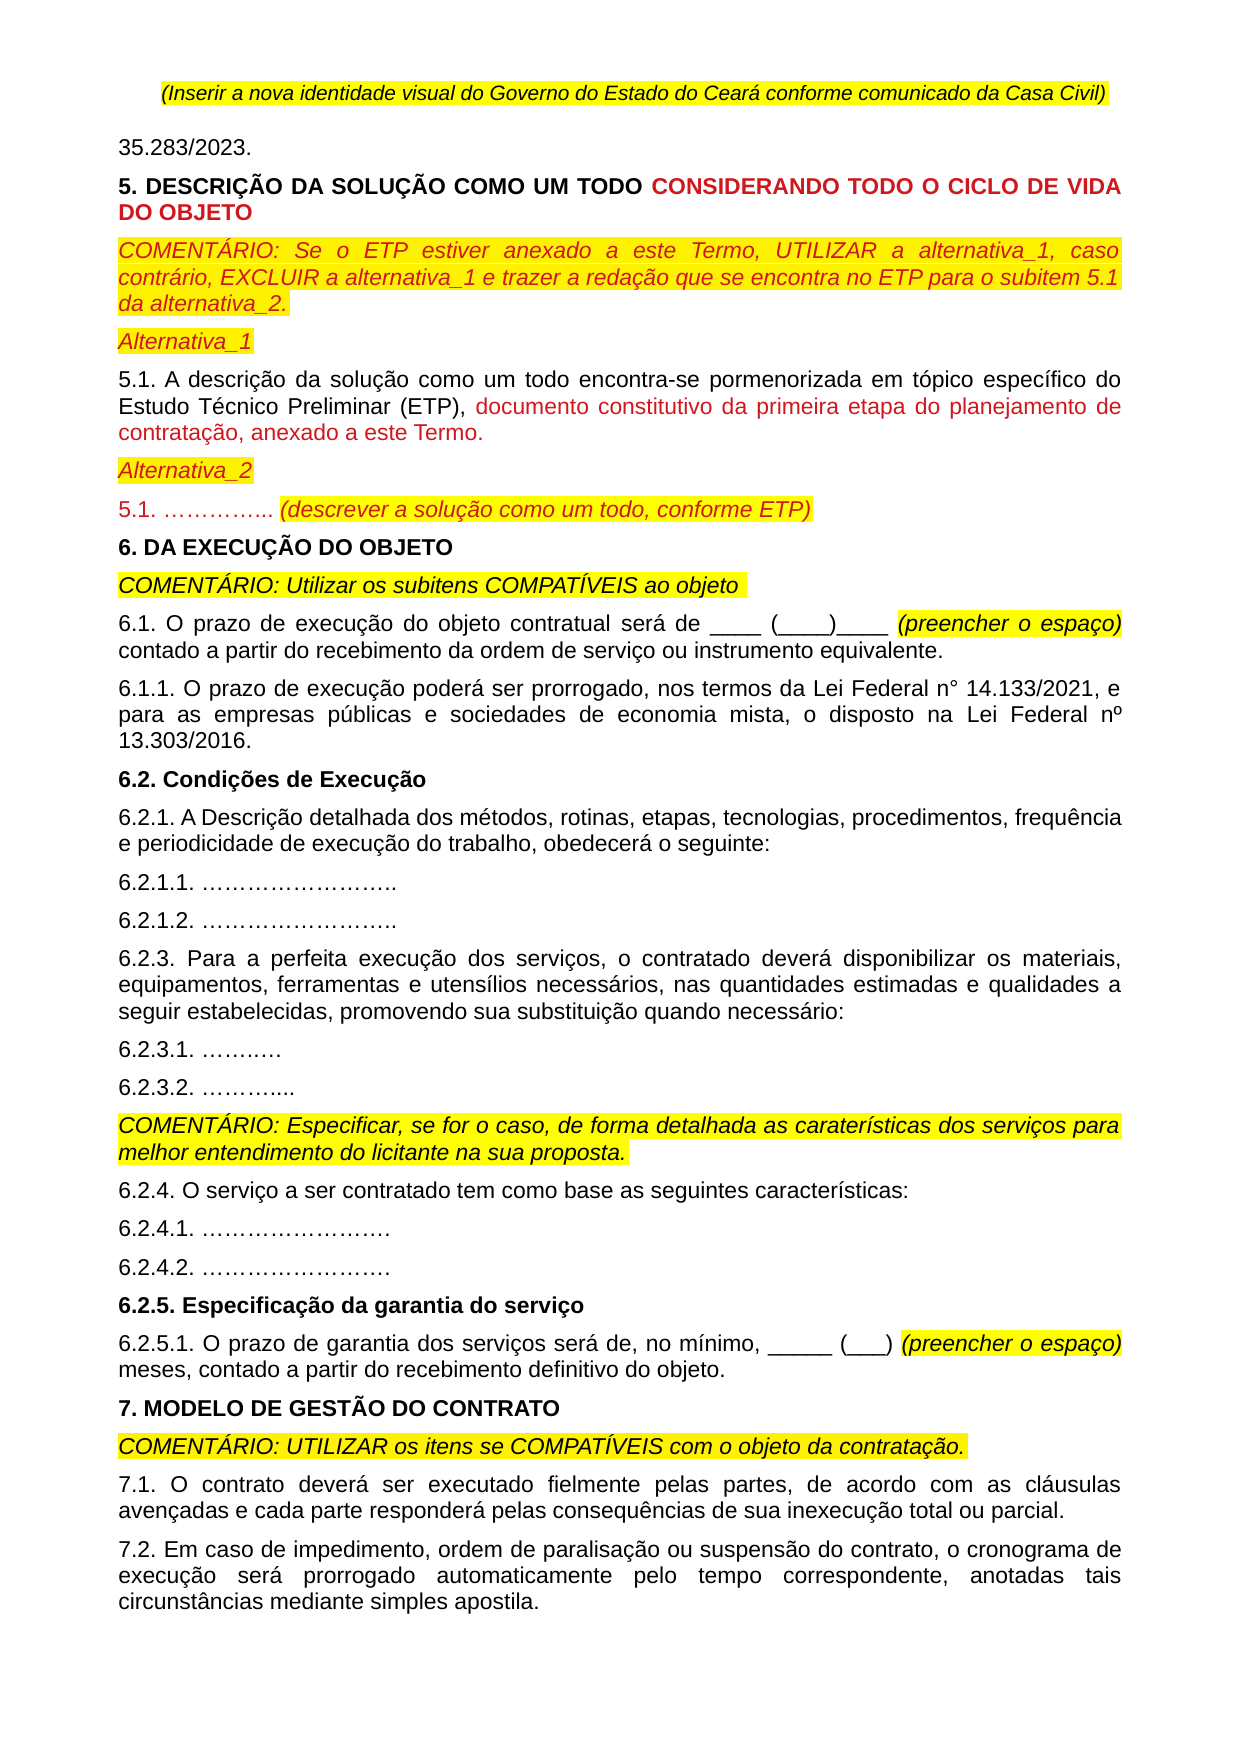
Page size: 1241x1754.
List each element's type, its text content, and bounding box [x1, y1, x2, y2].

text 6.2.1.2. …………………….. [118, 907, 1122, 933]
text COMENTÁRIO: Especificar, se for o caso, de forma detalhada as caraterísticas dos serviços para melhor entendimento do licitante na sua proposta. [118, 1112, 1122, 1165]
text 6.2.3. Para a perfeita execução dos serviços, o contratado deverá disponibilizar os materiais, equipamentos, ferramentas e utensílios necessários, nas quantidades estimadas e qualidades a seguir estabelecidas, promovendo sua substituição quando necessário: [118, 945, 1122, 1024]
text COMENTÁRIO: Se o ETP estiver anexado a este Termo, UTILIZAR a alternativa_1, caso contrário, EXCLUIR a alternativa_1 e trazer a redação que se encontra no ETP para o subitem 5.1 da alternativa_2. [118, 237, 1122, 316]
text 7. MODELO DE GESTÃO DO CONTRATO [118, 1394, 1122, 1421]
text 6.2. Condições de Execução [118, 766, 1122, 792]
text 6.2.5.1. O prazo de garantia dos serviços será de, no mínimo, _____ (___) (preencher o espaço) meses, contado a partir do recebimento definitivo do objeto. [118, 1330, 1122, 1383]
text 6.2.4.1. ……………………. [118, 1215, 1122, 1242]
text 5.1. A descrição da solução como um todo encontra-se pormenorizada em tópico específico do Estudo Técnico Preliminar (ETP), documento constitutivo da primeira etapa do planejamento de contratação, anexado a este Termo. [118, 366, 1122, 445]
text COMENTÁRIO: Utilizar os subitens COMPATÍVEIS ao objeto [118, 572, 1122, 598]
text 6.1.1. O prazo de execução poderá ser prorrogado, nos termos da Lei Federal n° 14.133/2021, e para as empresas públicas e sociedades de economia mista, o disposto na Lei Federal nº 13.303/2016. [118, 675, 1122, 754]
text 6.2.3.2. ……….... [118, 1074, 1122, 1101]
text 7.2. Em caso de impedimento, ordem de paralisação ou suspensão do contrato, o cronograma de execução será prorrogado automaticamente pelo tempo correspondente, anotadas tais circunstâncias mediante simples apostila. [118, 1536, 1122, 1614]
text Alternativa_2 [118, 457, 1122, 484]
text 7.1. O contrato deverá ser executado fielmente pelas partes, de acordo com as cláusulas avençadas e cada parte responderá pelas consequências de sua inexecução total ou parcial. [118, 1471, 1122, 1524]
text 35.283/2023. [118, 134, 1122, 161]
text 6.2.4. O serviço a ser contratado tem como base as seguintes características: [118, 1177, 1122, 1203]
text 6.2.3.1. ……..… [118, 1036, 1122, 1062]
text COMENTÁRIO: UTILIZAR os itens se COMPATÍVEIS com o objeto da contratação. [118, 1433, 1122, 1459]
text 6.2.4.2. ……………………. [118, 1253, 1122, 1280]
text 6.1. O prazo de execução do objeto contratual será de ____ (____)____ (preencher o espaço) contado a partir do recebimento da ordem de serviço ou instrumento equivalente. [118, 610, 1122, 663]
text 6.2.1.1. …………………….. [118, 868, 1122, 895]
text Alternativa_1 [118, 328, 1122, 354]
text 5.1. …………... (descrever a solução como um todo, conforme ETP) [118, 496, 1122, 522]
text 6. DA EXECUÇÃO DO OBJETO [118, 534, 1122, 560]
text 6.2.5. Especificação da garantia do serviço [118, 1292, 1122, 1318]
text 5. DESCRIÇÃO DA SOLUÇÃO COMO UM TODO CONSIDERANDO TODO O CICLO DE VIDA DO OBJETO [118, 173, 1122, 225]
text 6.2.1. A Descrição detalhada dos métodos, rotinas, etapas, tecnologias, procedimentos, frequência e periodicidade de execução do trabalho, obedecerá o seguinte: [118, 804, 1122, 857]
